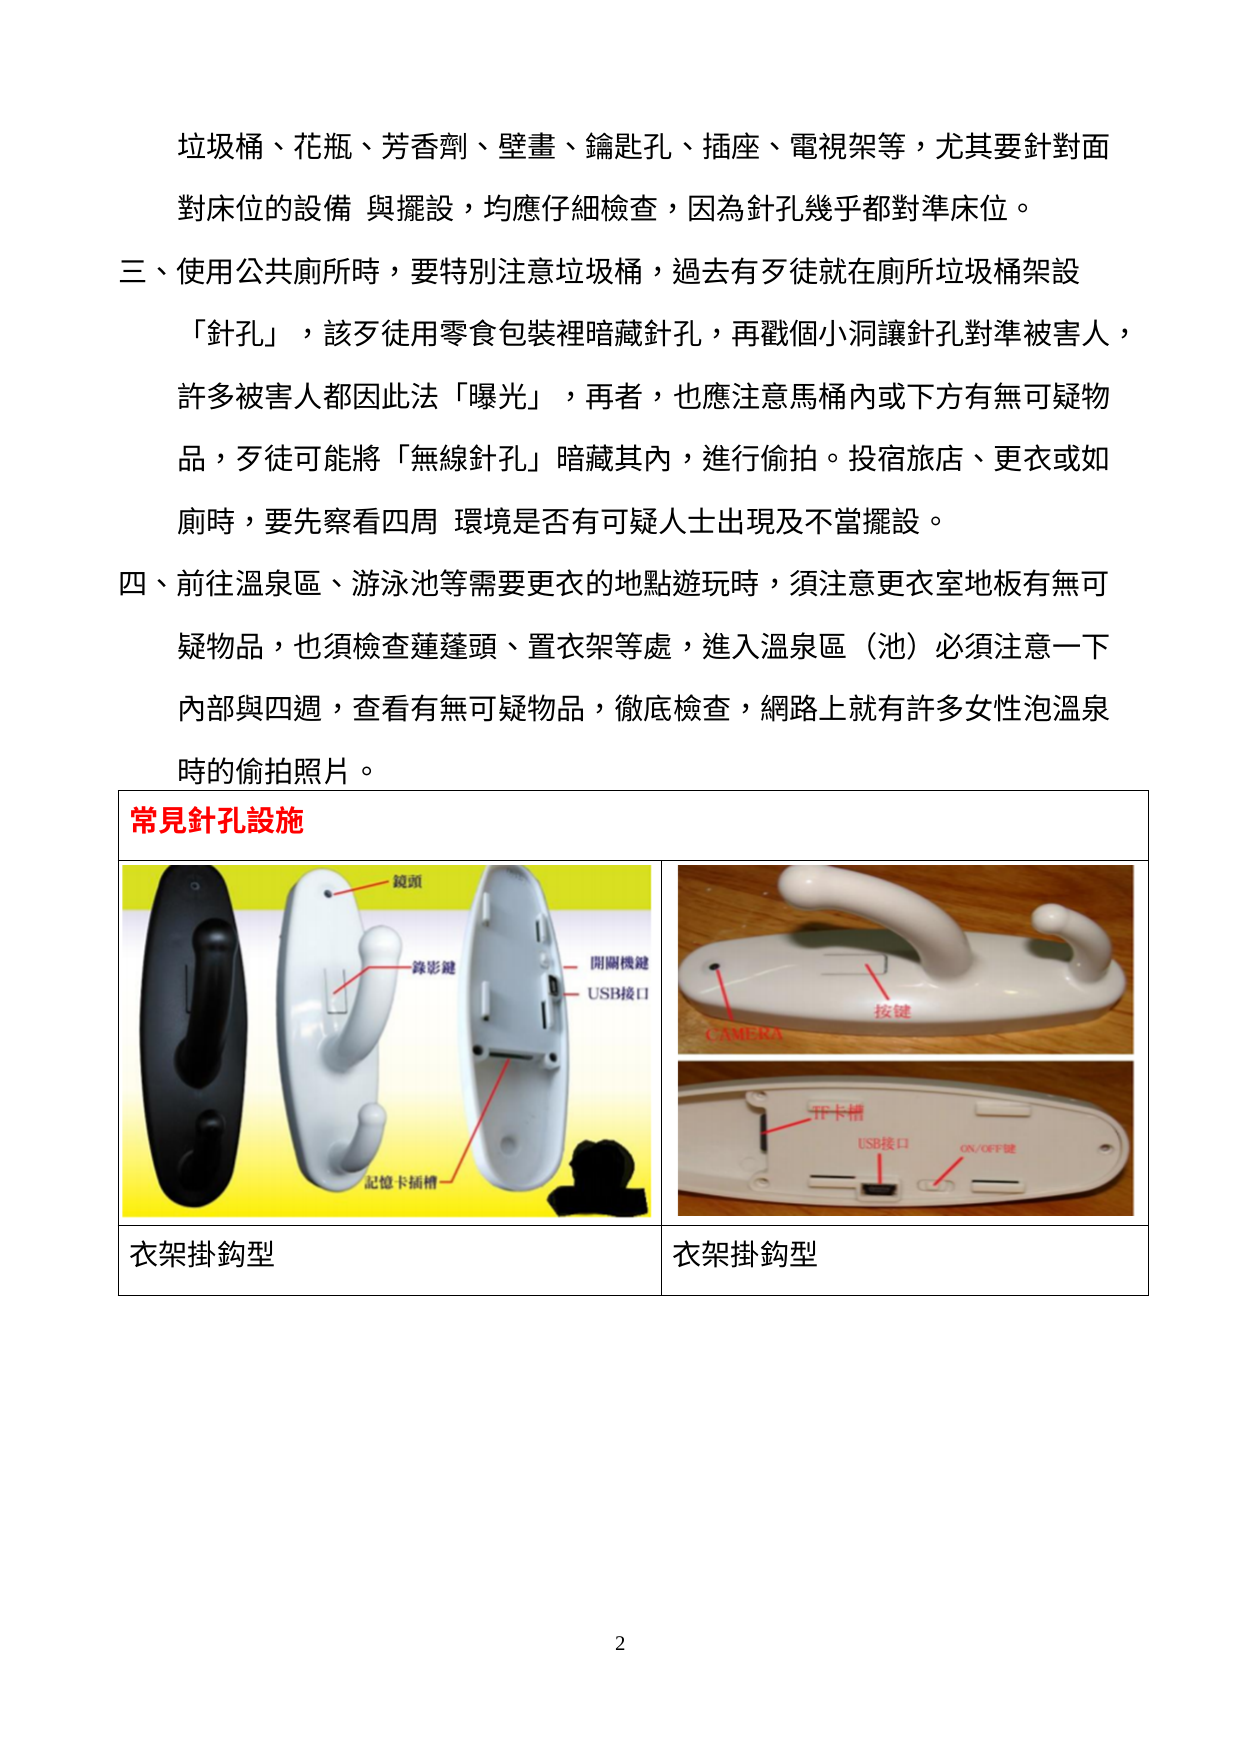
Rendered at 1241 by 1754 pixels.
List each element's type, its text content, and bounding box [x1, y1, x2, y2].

table_header 常見針孔設施 [119, 791, 1148, 860]
text 二、外宿旅社、賓館、飯店時，由於房間內設備齊全，可架設「針孔」的地方很多，包括吹風機、緊急照明燈、燈罩、天花板、時鐘、化妝鏡、冷氣孔、垃圾桶、花瓶、芳香劑、壁畫、鑰匙孔、插座、電視架等，尤其要針對面對床位的設備 與擺設，均應仔細檢查，因為針孔幾乎都對準床位。 [118, 103, 1122, 228]
table_cell [662, 861, 1148, 1225]
text 四、前往溫泉區、游泳池等需要更衣的地點遊玩時，須注意更衣室地板有無可疑物品，也須檢查蓮蓬頭、置衣架等處，進入溫泉區（池）必須注意一下內部與四週，查看有無可疑物品，徹底檢查，網路上就有許多女性泡溫泉時的偷拍照片。 [118, 540, 1122, 790]
text 三、使用公共廁所時，要特別注意垃圾桶，過去有歹徒就在廁所垃圾桶架設「針孔」，該歹徒用零食包裝裡暗藏針孔，再戳個小洞讓針孔對準被害人，許多被害人都因此法「曝光」，再者，也應注意馬桶內或下方有無可疑物品，歹徒可能將「無線針孔」暗藏其內，進行偷拍。投宿旅店、更衣或如廁時，要先察看四周 環境是否有可疑人士出現及不當擺設。 [118, 228, 1122, 540]
table_cell 衣架掛鈎型 [119, 1226, 661, 1295]
table_cell [119, 861, 661, 1225]
table_cell 衣架掛鈎型 [662, 1226, 1148, 1295]
